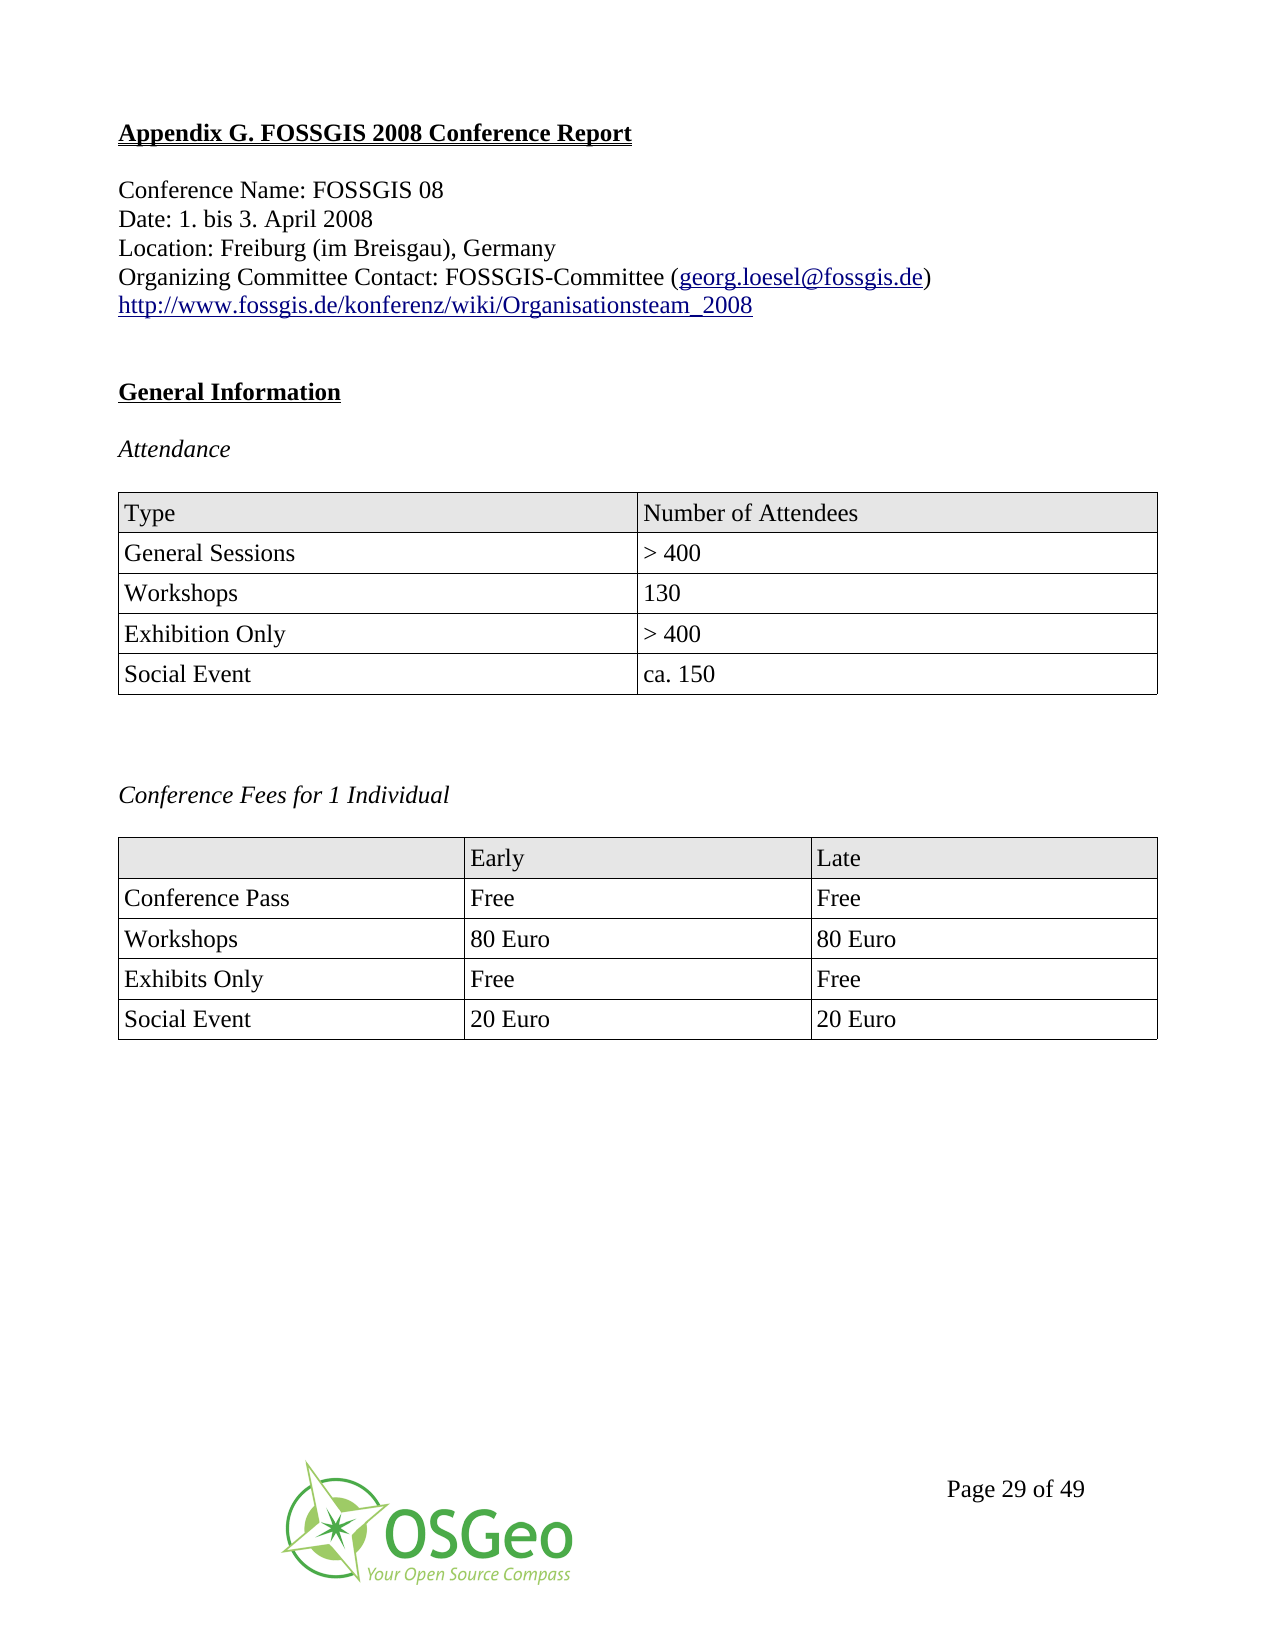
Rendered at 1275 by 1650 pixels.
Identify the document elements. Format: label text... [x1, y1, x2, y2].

text Date: 1. bis 3. April 2008 [118, 204, 1157, 233]
table_header Late [812, 838, 1157, 878]
subtitle Appendix G. FOSSGIS 2008 Conference Report [118, 118, 1157, 147]
table_cell Workshops [119, 574, 637, 613]
text Location: Freiburg (im Breisgau), Germany [118, 233, 1157, 262]
table_cell 20 Euro [812, 1000, 1157, 1039]
table_cell Free [465, 879, 811, 918]
table_cell Social Event [119, 654, 637, 693]
table_header Type [119, 493, 637, 532]
text http://www.fossgis.de/konferenz/wiki/Organisationsteam_2008 [118, 291, 1157, 319]
table_header [119, 838, 464, 878]
table_cell Free [465, 959, 811, 998]
table_cell 20 Euro [465, 1000, 811, 1039]
table_cell > 400 [638, 614, 1157, 653]
table_header Early [465, 838, 811, 878]
table_cell General Sessions [119, 533, 637, 572]
table_cell 80 Euro [812, 919, 1157, 958]
table_cell ca. 150 [638, 654, 1157, 693]
table_cell 80 Euro [465, 919, 811, 958]
text Organizing Committee Contact: FOSSGIS-Committee (georg.loesel@fossgis.de) [118, 262, 1157, 291]
table_cell Exhibition Only [119, 614, 637, 653]
picture [276, 1451, 577, 1594]
text Conference Fees for 1 Individual [118, 780, 1157, 808]
table_header Number of Attendees [638, 493, 1157, 532]
table_cell 130 [638, 574, 1157, 613]
table_cell Workshops [119, 919, 464, 958]
table_cell Exhibits Only [119, 959, 464, 998]
text Conference Name: FOSSGIS 08 [118, 176, 1157, 204]
table_cell Free [812, 879, 1157, 918]
table_cell Social Event [119, 1000, 464, 1039]
table_cell > 400 [638, 533, 1157, 572]
text General Information [118, 377, 1157, 406]
table_cell Conference Pass [119, 879, 464, 918]
table_cell Free [812, 959, 1157, 998]
text Attendance [118, 434, 1157, 463]
